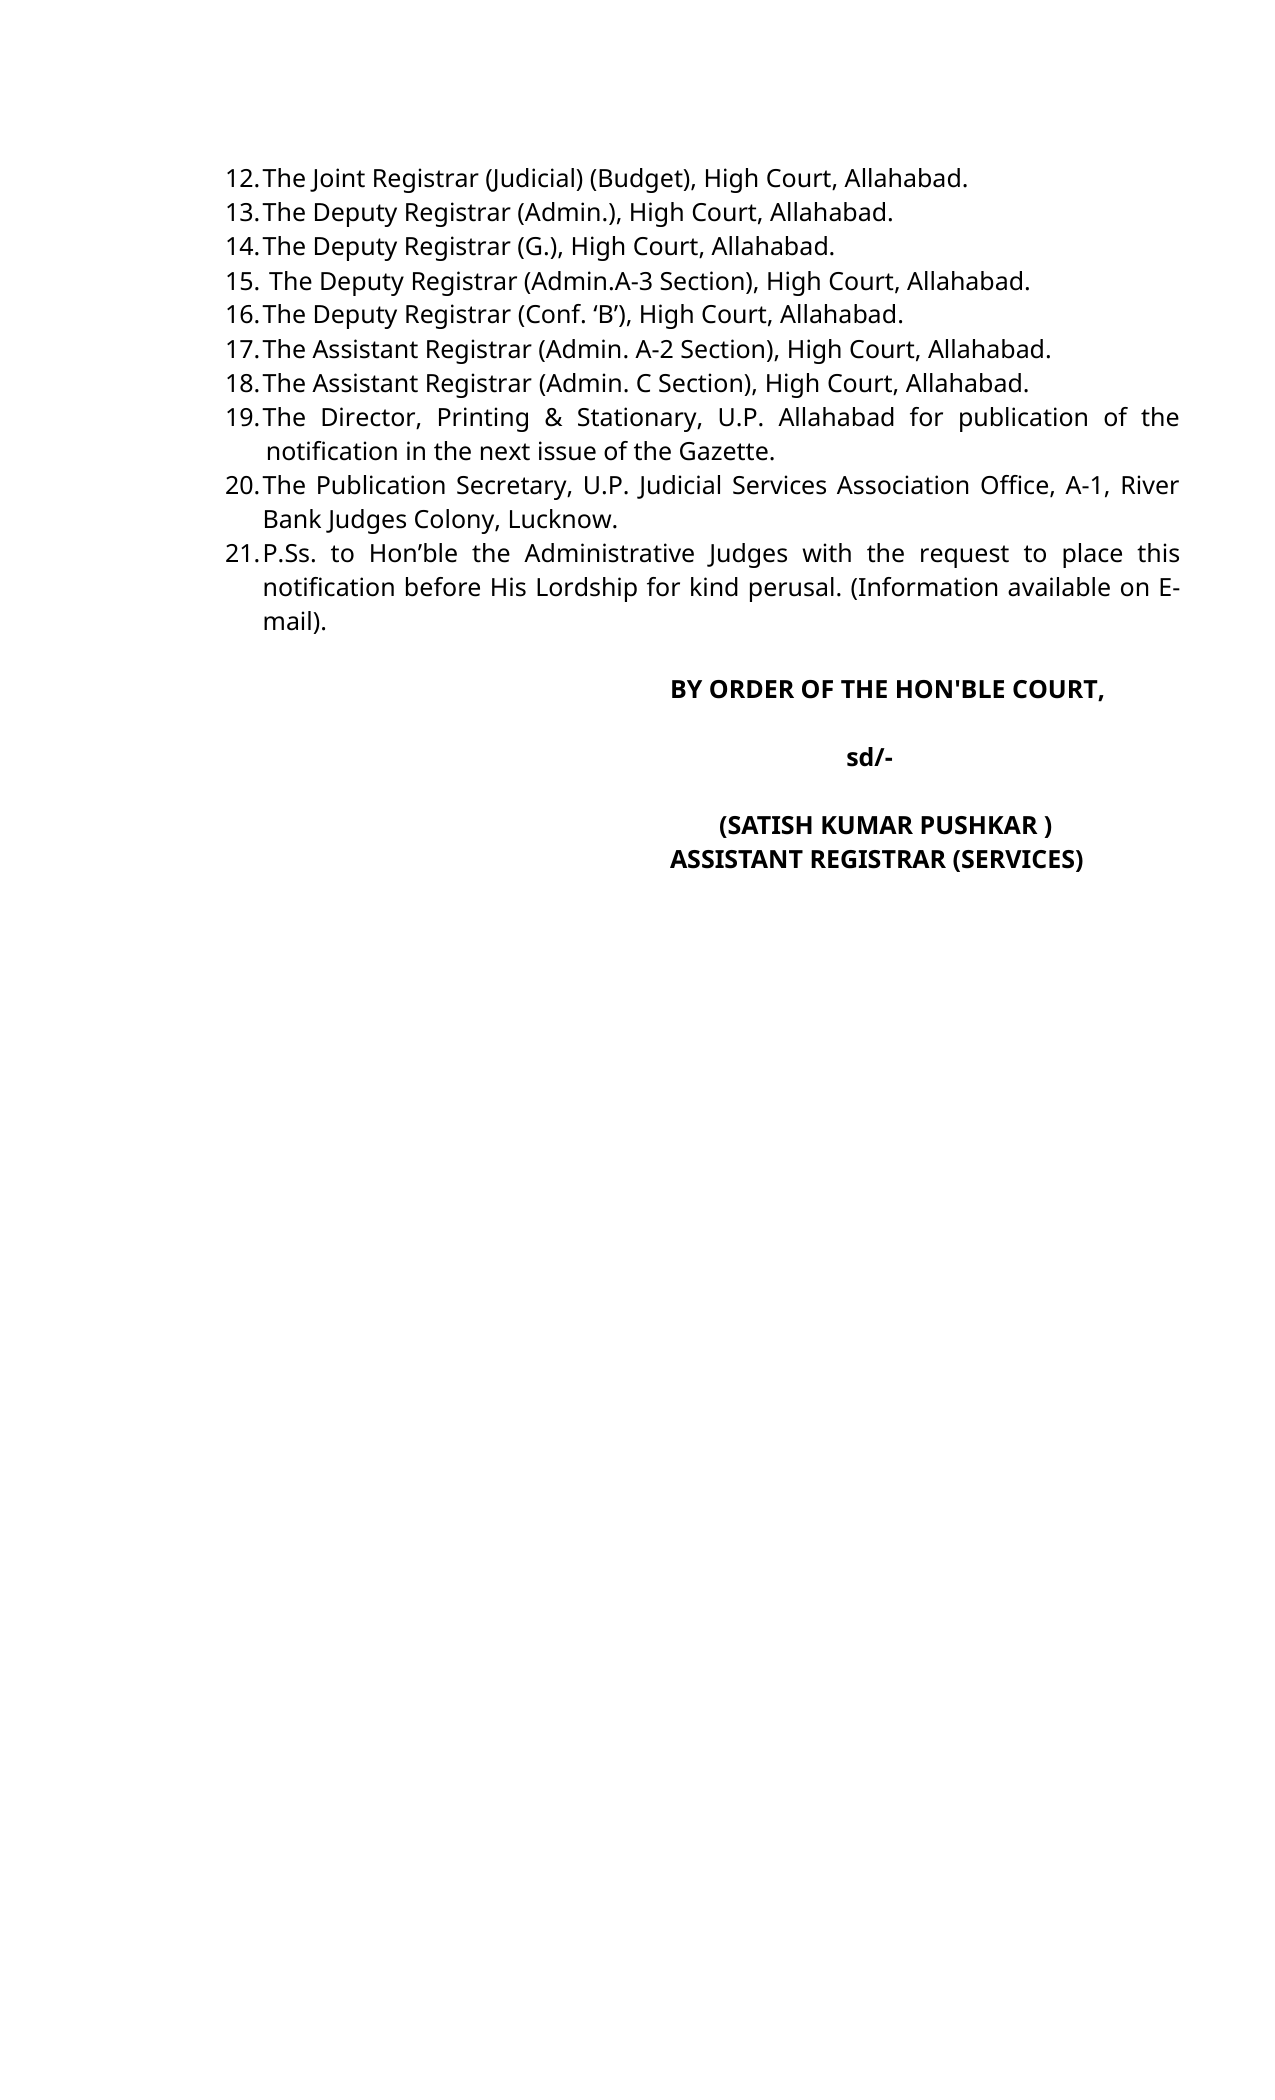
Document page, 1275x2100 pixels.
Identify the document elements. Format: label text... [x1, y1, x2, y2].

list The Deputy Registrar (Admin.A-3 Section), High Court, Allahabad. [225, 263, 1181, 297]
text ASSISTANT REGISTRAR (SERVICES) [187, 842, 1181, 876]
list The Deputy Registrar (Admin.), High Court, Allahabad. [225, 195, 1181, 229]
list P.Ss. to Hon’ble the Administrative Judges with the request to place this notification before His Lordship for kind perusal. (Information available on E-mail). [225, 536, 1181, 638]
list The Joint Registrar (Judicial) (Budget), High Court, Allahabad. [225, 161, 1181, 195]
list The Assistant Registrar (Admin. A-2 Section), High Court, Allahabad. [225, 331, 1181, 365]
list The Assistant Registrar (Admin. C Section), High Court, Allahabad. [225, 365, 1181, 399]
text sd/- [712, 740, 1181, 774]
list The Deputy Registrar (Conf. ‘B’), High Court, Allahabad. [225, 297, 1181, 331]
text (SATISH KUMAR PUSHKAR ) [562, 774, 1181, 842]
text BY ORDER OF THE HON'BLE COURT, [187, 672, 1181, 706]
list The Director, Printing & Stationary, U.P. Allahabad for publication of the notification in the next issue of the Gazette. [225, 399, 1181, 467]
list The Deputy Registrar (G.), High Court, Allahabad. [225, 229, 1181, 263]
list The Publication Secretary, U.P. Judicial Services Association Office, A-1, River Bank Judges Colony, Lucknow. [225, 467, 1181, 536]
